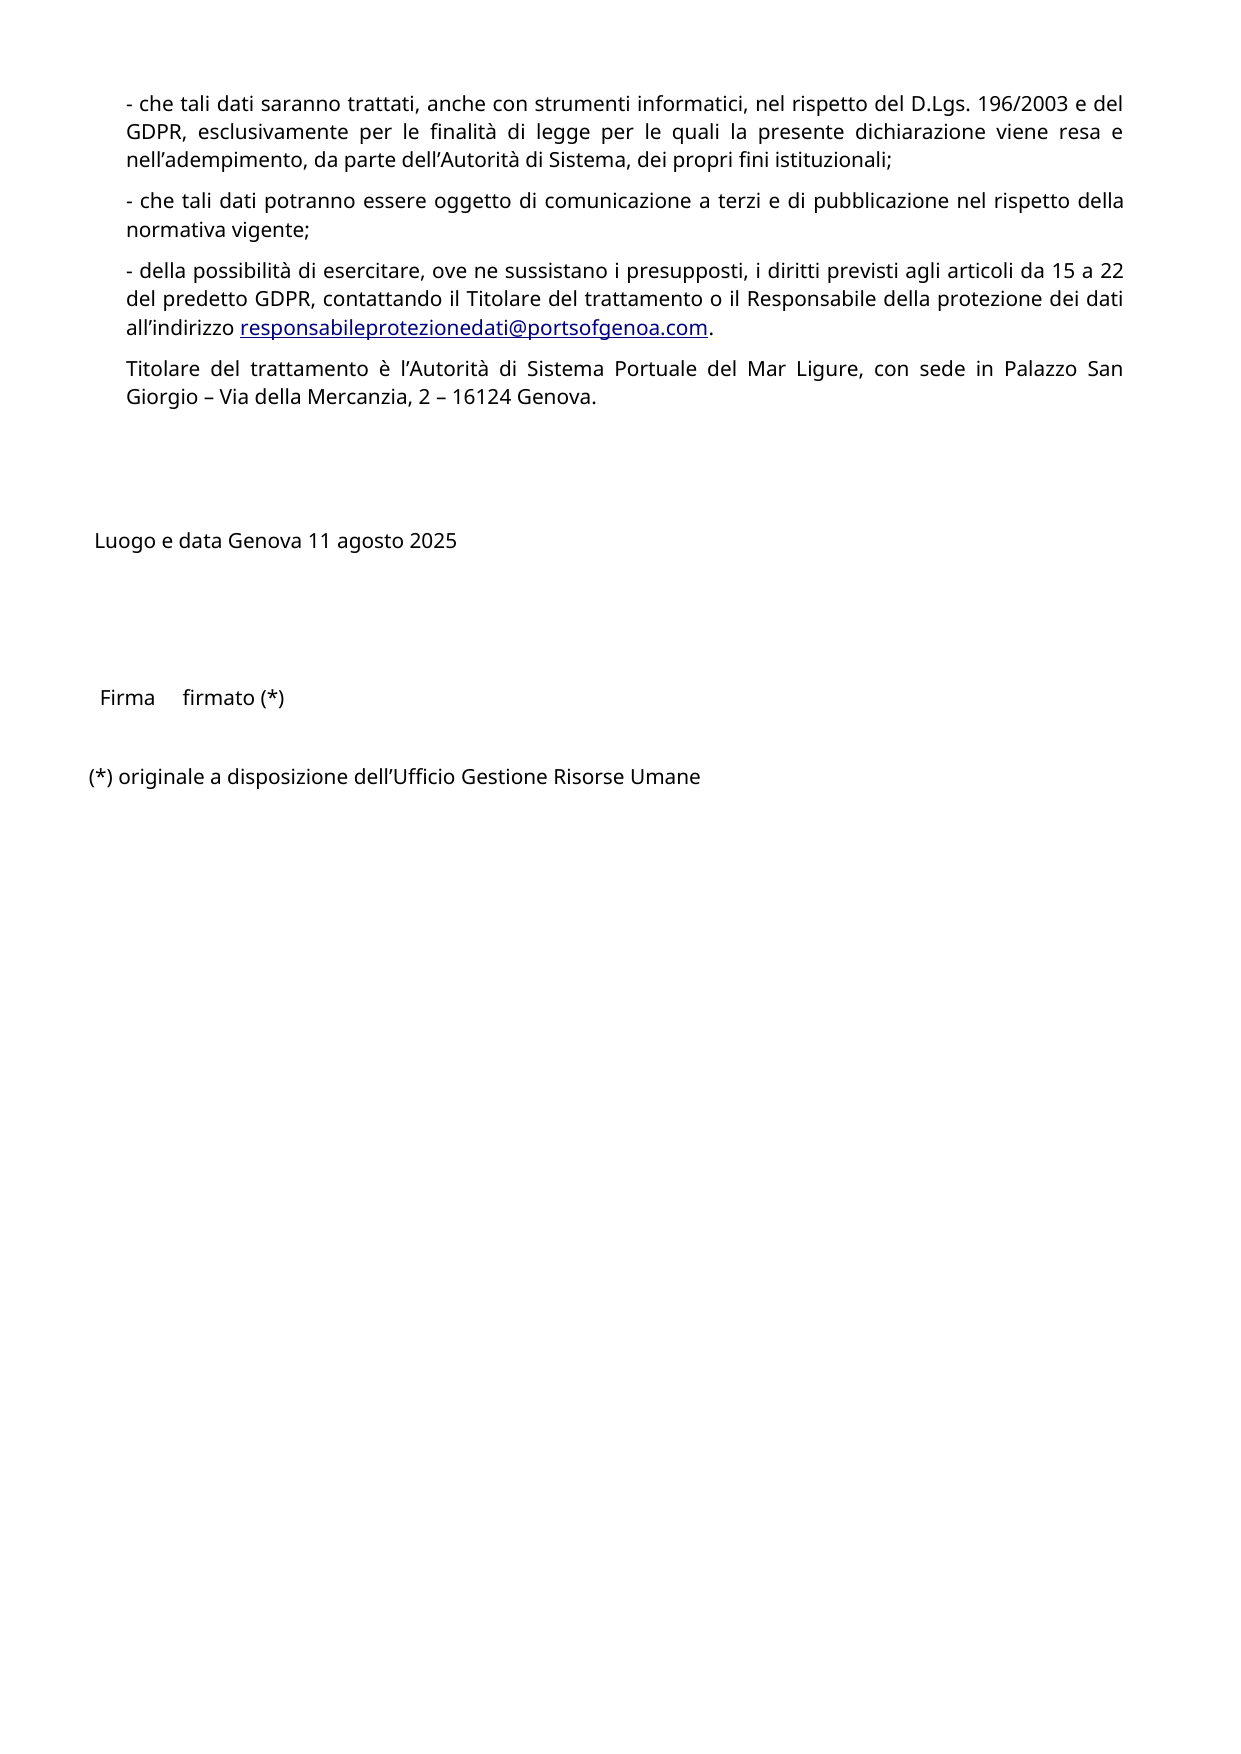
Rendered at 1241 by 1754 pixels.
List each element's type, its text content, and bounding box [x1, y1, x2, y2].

text Firma firmato (*) [89, 683, 1152, 712]
text - che tali dati saranno trattati, anche con strumenti informatici, nel rispetto del D.Lgs. 196/2003 e del GDPR, esclusivamente per le finalità di legge per le quali la presente dichiarazione viene resa e nell’adempimento, da parte dell’Autorità di Sistema, dei propri fini istituzionali; [126, 89, 1126, 174]
text - della possibilità di esercitare, ove ne sussistano i presupposti, i diritti previsti agli articoli da 15 a 22 del predetto GDPR, contattando il Titolare del trattamento o il Responsabile della protezione dei dati all’indirizzo responsabileprotezionedati@portsofgenoa.com. [126, 256, 1126, 341]
text (*) originale a disposizione dell’Ufficio Gestione Risorse Umane [89, 762, 1152, 790]
text Luogo e data Genova 11 agosto 2025 [89, 526, 1152, 555]
text - che tali dati potranno essere oggetto di comunicazione a terzi e di pubblicazione nel rispetto della normativa vigente; [126, 186, 1126, 243]
text Titolare del trattamento è l’Autorità di Sistema Portuale del Mar Ligure, con sede in Palazzo San Giorgio – Via della Mercanzia, 2 – 16124 Genova. [126, 354, 1126, 411]
